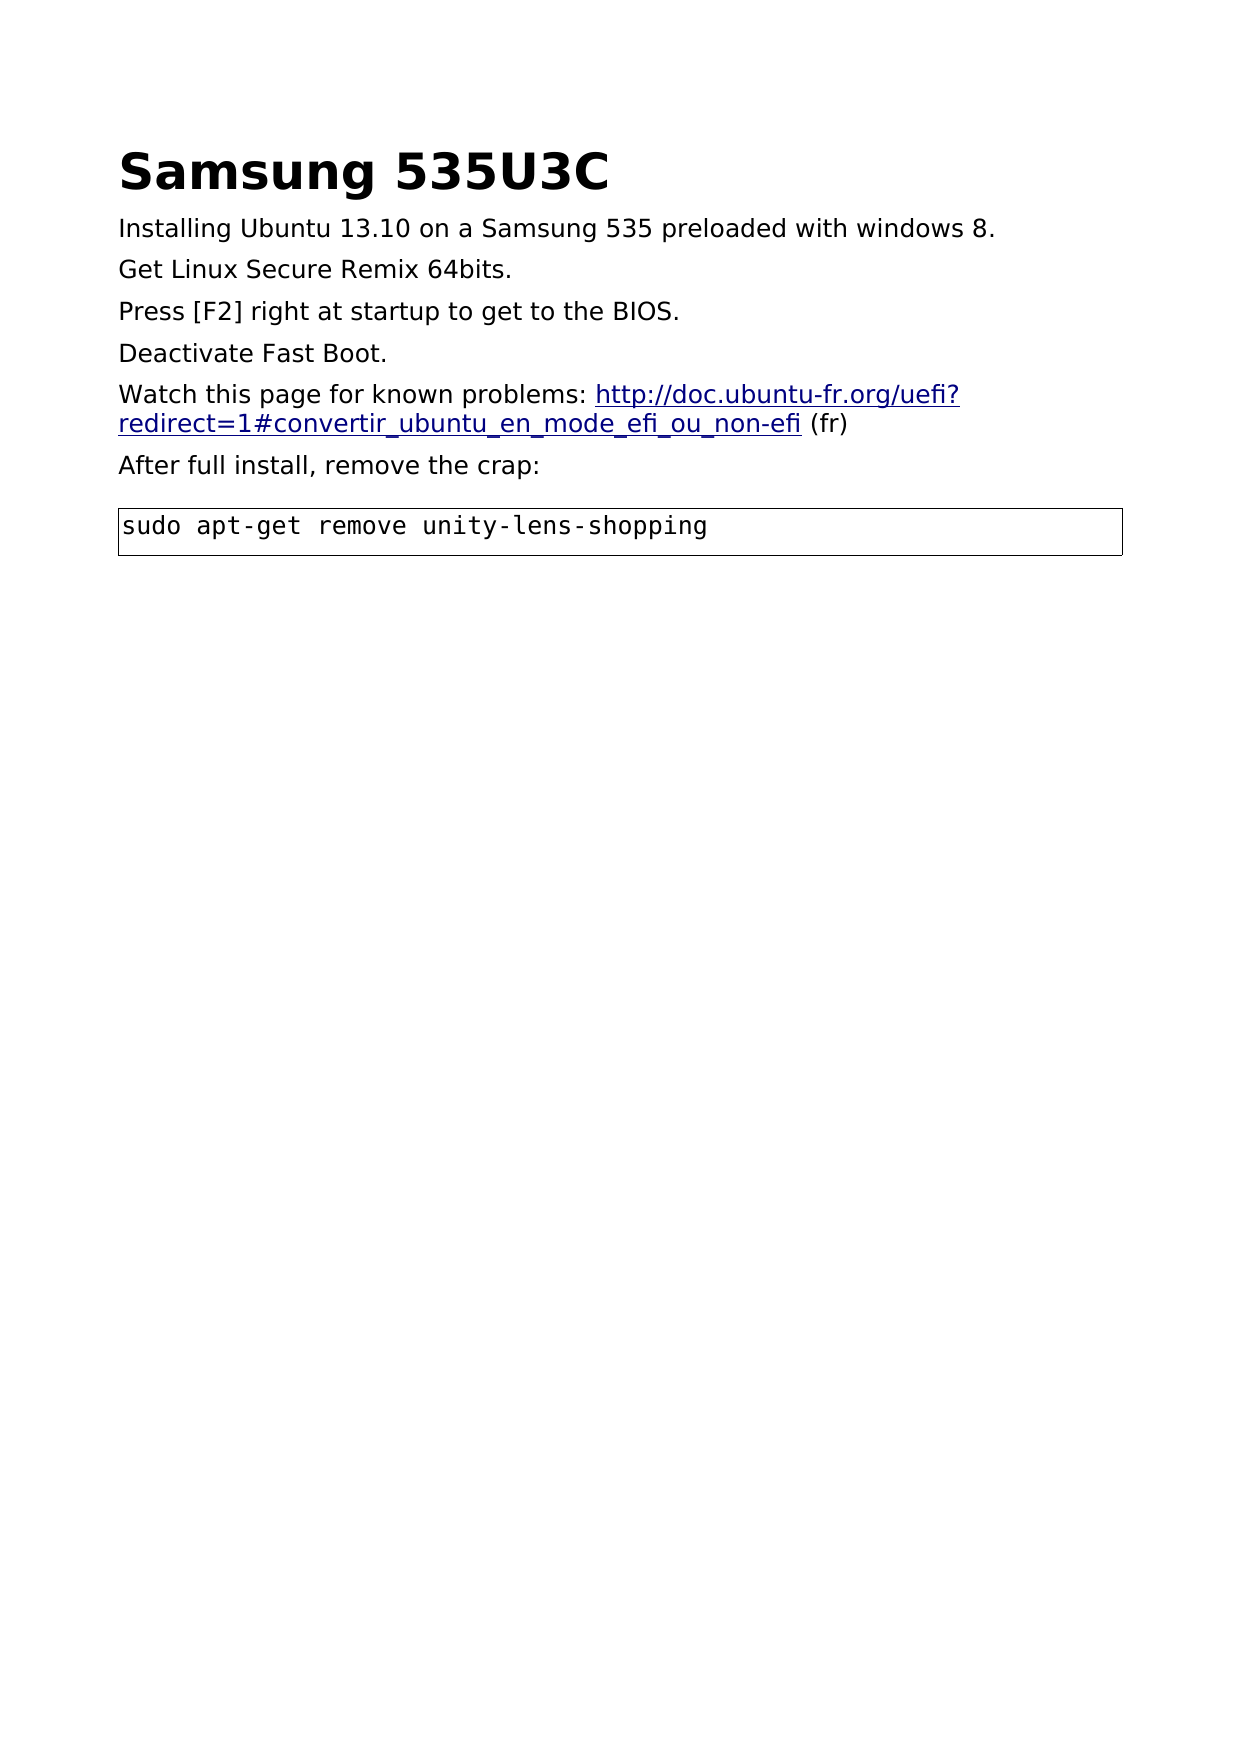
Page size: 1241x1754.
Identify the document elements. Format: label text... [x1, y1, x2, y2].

text Get Linux Secure Remix 64bits. [118, 256, 1122, 285]
text After full install, remove the crap: [118, 451, 1122, 481]
text Press [F2] right at startup to get to the BIOS. [118, 297, 1122, 326]
text Watch this page for known problems: http://doc.ubuntu-fr.org/uefi?redirect=1#convertir_ubuntu_en_mode_efi_ou_non-efi (fr) [118, 381, 1122, 439]
text Installing Ubuntu 13.10 on a Samsung 535 preloaded with windows 8. [118, 214, 1122, 243]
table_header sudo apt-get remove unity-lens-shopping [119, 509, 1122, 555]
text Deactivate Fast Boot. [118, 339, 1122, 368]
subtitle Samsung 535U3C [118, 143, 1122, 201]
